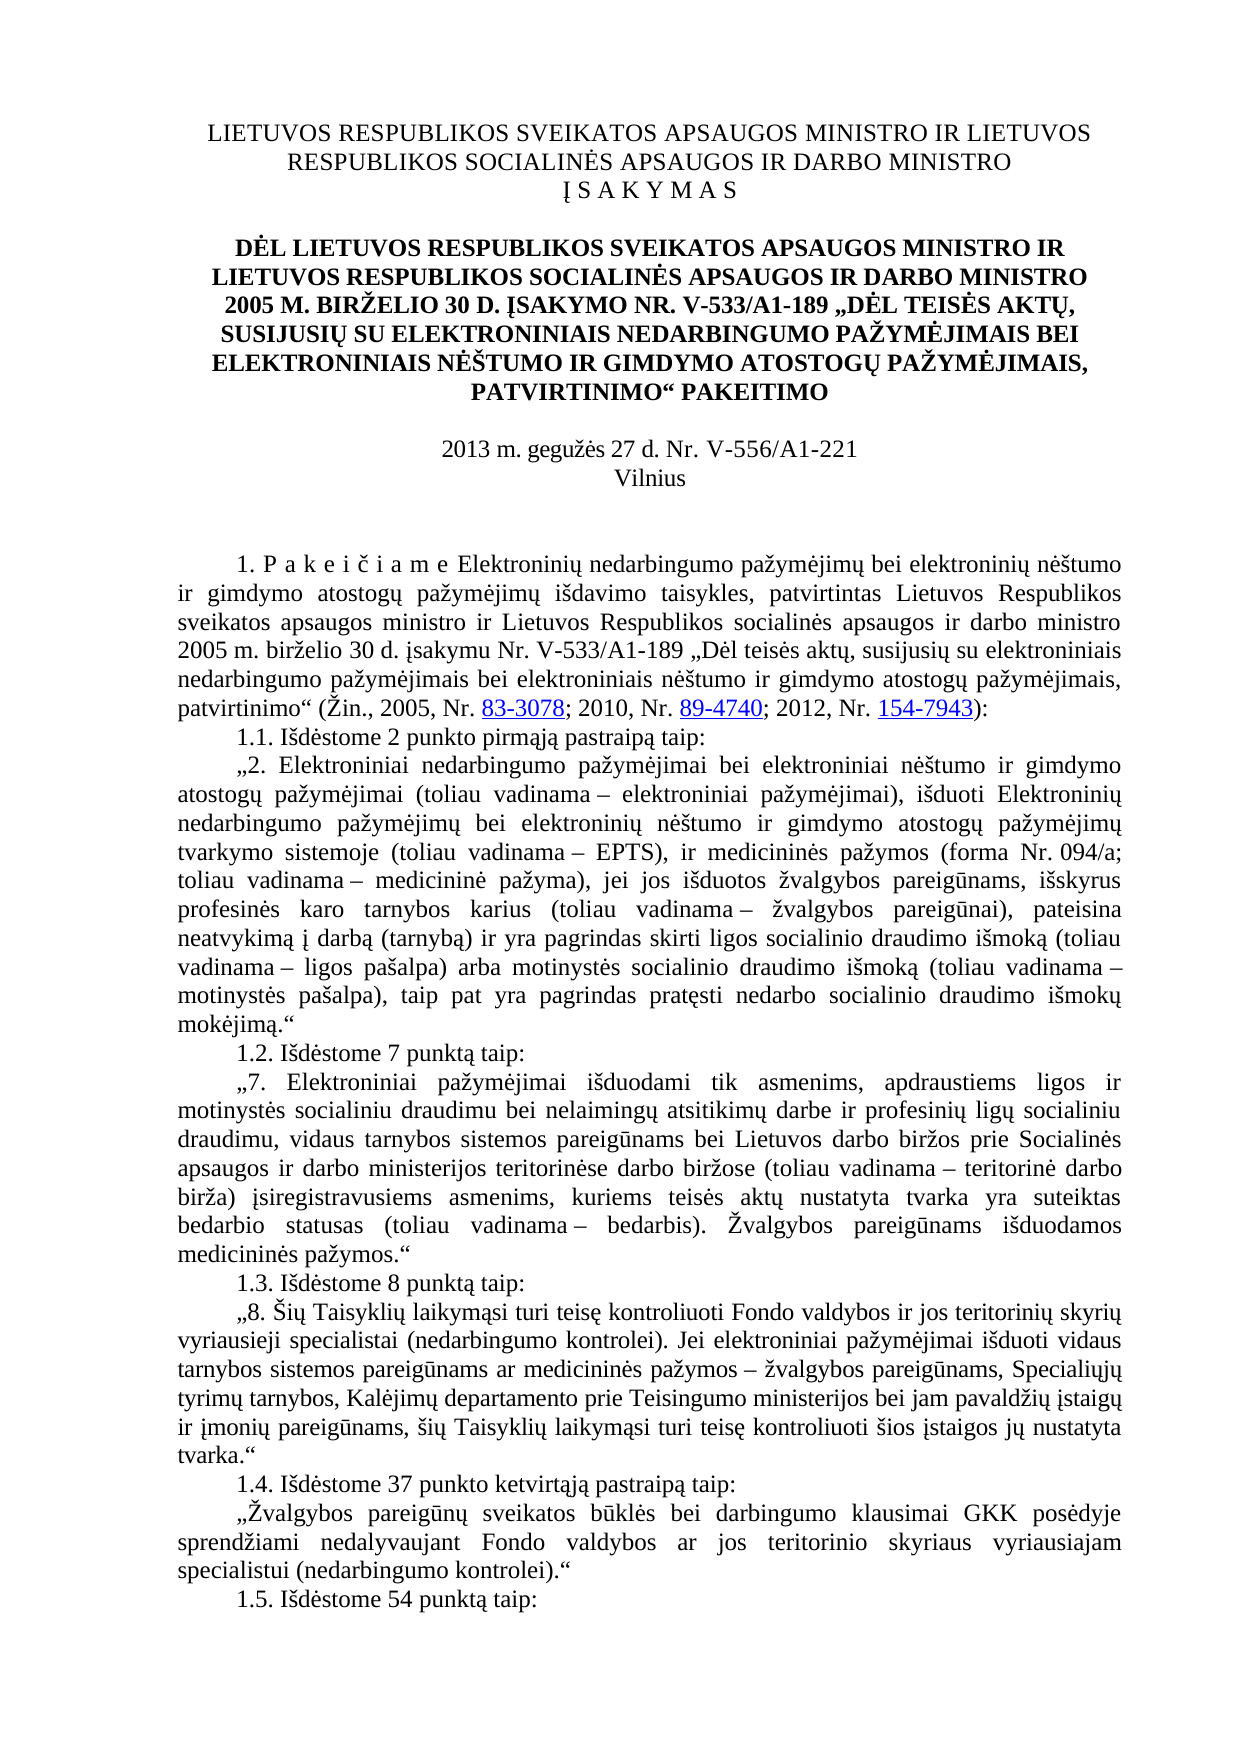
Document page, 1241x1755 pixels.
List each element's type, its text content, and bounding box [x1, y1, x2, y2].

text 1.5. Išdėstome 54 punktą taip: [177, 1584, 1122, 1613]
text „Žvalgybos pareigūnų sveikatos būklės bei darbingumo klausimai GKK posėdyje sprendžiami nedalyvaujant Fondo valdybos ar jos teritorinio skyriaus vyriausiajam specialistui (nedarbingumo kontrolei).“ [177, 1498, 1122, 1584]
text DĖL LIETUVOS RESPUBLIKOS SVEIKATOS APSAUGOS MINISTRO IR LIETUVOS RESPUBLIKOS SOCIALINĖS APSAUGOS IR DARBO MINISTRO 2005 M. BIRŽELIO 30 D. ĮSAKYMO Nr. V-533/A1-189 „DĖL TEISĖS AKTŲ, SUSIJUSIŲ SU ELEKTRONINIAIS NEDARBINGUMO PAŽYMĖJIMAIS BEI ELEKTRONINIAIS NĖŠTUMO IR GIMDYMO ATOSTOGŲ PAŽYMĖJIMAIS, PATVIRTINIMO“ PAKEITIMO [177, 233, 1122, 406]
text 1.4. Išdėstome 37 punkto ketvirtąją pastraipą taip: [177, 1469, 1122, 1498]
text 1.1. Išdėstome 2 punkto pirmąją pastraipą taip: [177, 722, 1122, 751]
text Į S A K Y M A S [177, 176, 1122, 204]
text „2. Elektroniniai nedarbingumo pažymėjimai bei elektroniniai nėštumo ir gimdymo atostogų pažymėjimai (toliau vadinama – elektroniniai pažymėjimai), išduoti Elektroninių nedarbingumo pažymėjimų bei elektroninių nėštumo ir gimdymo atostogų pažymėjimų tvarkymo sistemoje (toliau vadinama – EPTS), ir medicininės pažymos (forma Nr. 094/a; toliau vadinama – medicininė pažyma), jei jos išduotos žvalgybos pareigūnams, išskyrus profesinės karo tarnybos karius (toliau vadinama – žvalgybos pareigūnai), pateisina neatvykimą į darbą (tarnybą) ir yra pagrindas skirti ligos socialinio draudimo išmoką (toliau vadinama – ligos pašalpa) arba motinystės socialinio draudimo išmoką (toliau vadinama – motinystės pašalpa), taip pat yra pagrindas pratęsti nedarbo socialinio draudimo išmokų mokėjimą.“ [177, 751, 1122, 1038]
text 2013 m. gegužės 27 d. Nr. V-556/A1-221 [177, 434, 1122, 463]
text 1. P a k e i č i a m e Elektroninių nedarbingumo pažymėjimų bei elektroninių nėštumo ir gimdymo atostogų pažymėjimų išdavimo taisykles, patvirtintas Lietuvos Respublikos sveikatos apsaugos ministro ir Lietuvos Respublikos socialinės apsaugos ir darbo ministro 2005 m. birželio 30 d. įsakymu Nr. V-533/A1-189 „Dėl teisės aktų, susijusių su elektroniniais nedarbingumo pažymėjimais bei elektroniniais nėštumo ir gimdymo atostogų pažymėjimais, patvirtinimo“ (Žin., 2005, Nr. 83-3078; 2010, Nr. 89-4740; 2012, Nr. 154-7943): [177, 549, 1122, 722]
text „7. Elektroniniai pažymėjimai išduodami tik asmenims, apdraustiems ligos ir motinystės socialiniu draudimu bei nelaimingų atsitikimų darbe ir profesinių ligų socialiniu draudimu, vidaus tarnybos sistemos pareigūnams bei Lietuvos darbo biržos prie Socialinės apsaugos ir darbo ministerijos teritorinėse darbo biržose (toliau vadinama – teritorinė darbo birža) įsiregistravusiems asmenims, kuriems teisės aktų nustatyta tvarka yra suteiktas bedarbio statusas (toliau vadinama – bedarbis). Žvalgybos pareigūnams išduodamos medicininės pažymos.“ [177, 1067, 1122, 1268]
text 1.2. Išdėstome 7 punktą taip: [177, 1038, 1122, 1067]
text LIETUVOS RESPUBLIKOS SVEIKATOS APSAUGOS MINISTRO IR LIETUVOS RESPUBLIKOS SOCIALINĖS APSAUGOS IR DARBO MINISTRO [177, 118, 1122, 176]
text Vilnius [177, 463, 1122, 492]
text „8. Šių Taisyklių laikymąsi turi teisę kontroliuoti Fondo valdybos ir jos teritorinių skyrių vyriausieji specialistai (nedarbingumo kontrolei). Jei elektroniniai pažymėjimai išduoti vidaus tarnybos sistemos pareigūnams ar medicininės pažymos – žvalgybos pareigūnams, Specialiųjų tyrimų tarnybos, Kalėjimų departamento prie Teisingumo ministerijos bei jam pavaldžių įstaigų ir įmonių pareigūnams, šių Taisyklių laikymąsi turi teisę kontroliuoti šios įstaigos jų nustatyta tvarka.“ [177, 1297, 1122, 1469]
text 1.3. Išdėstome 8 punktą taip: [177, 1268, 1122, 1297]
